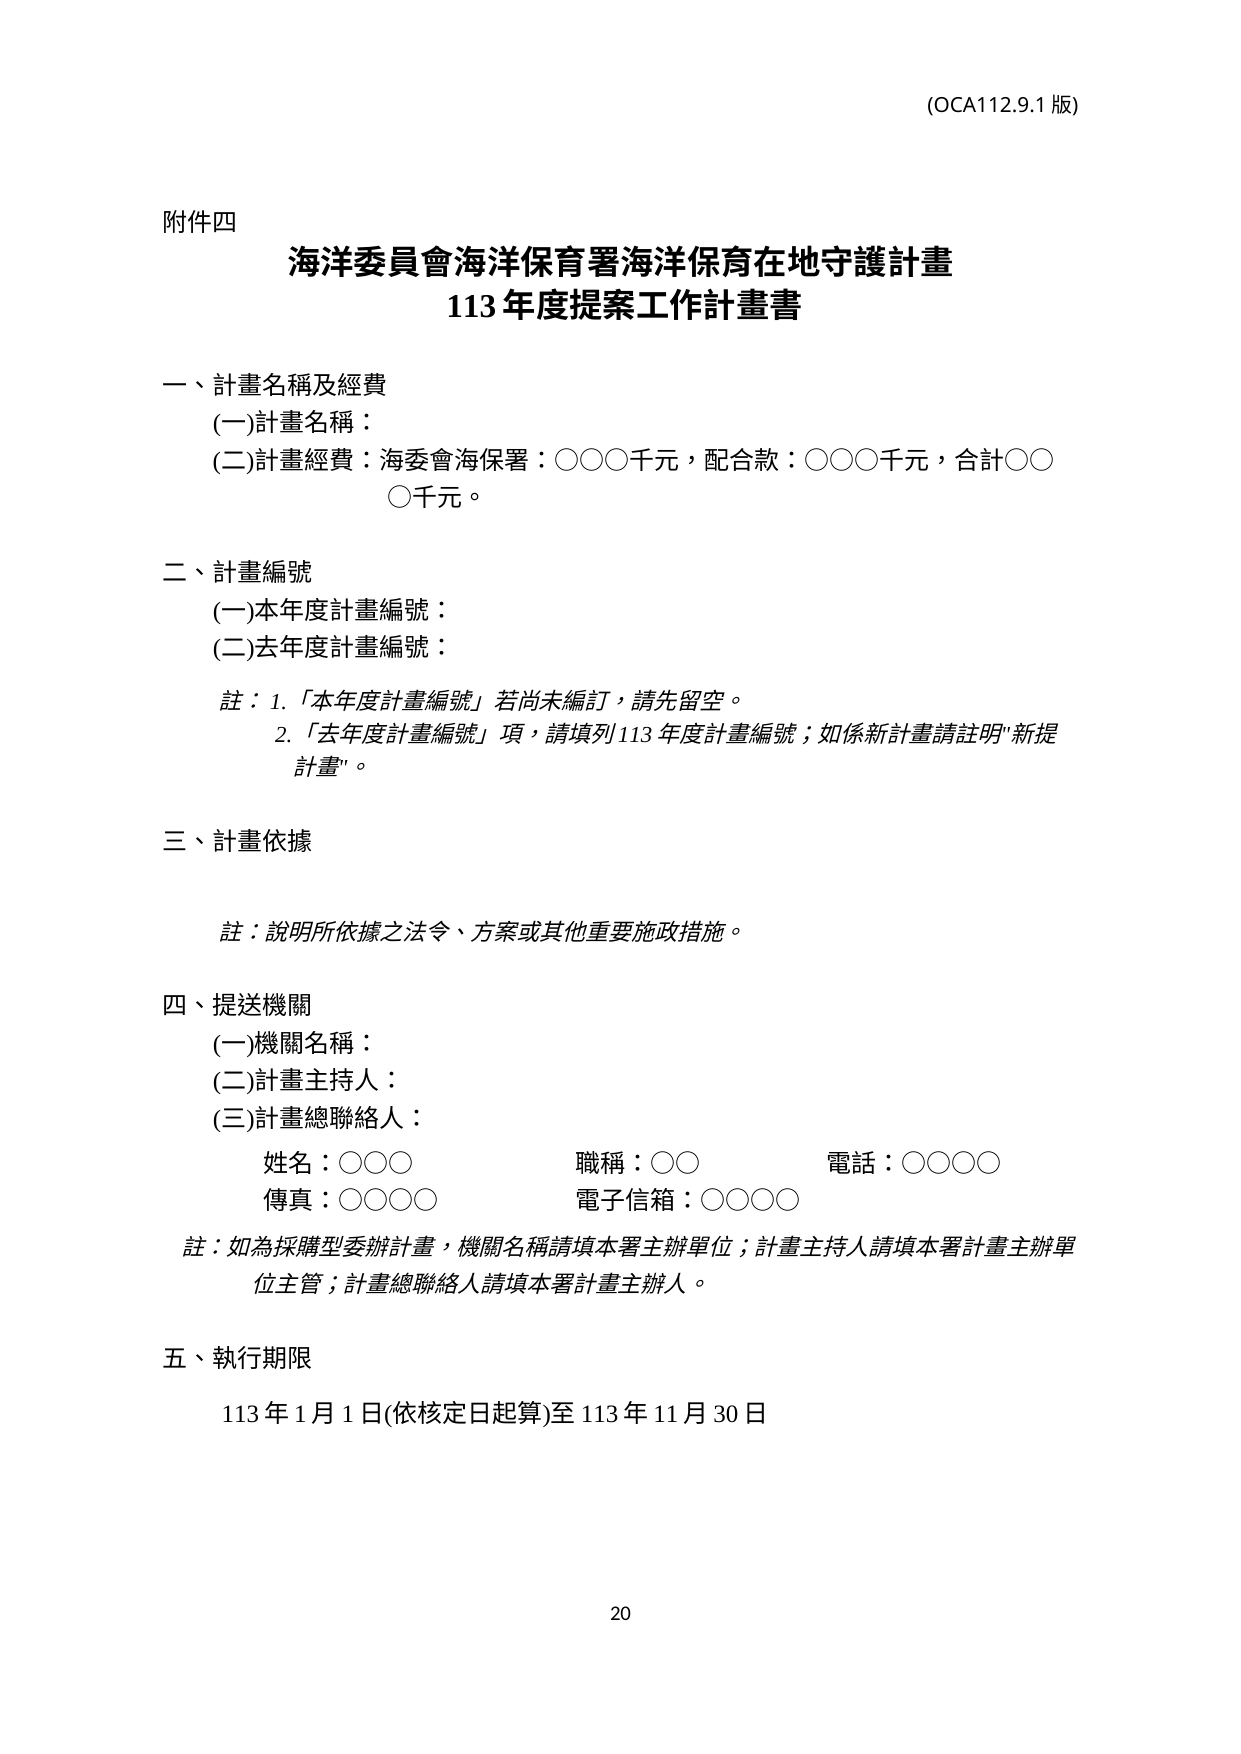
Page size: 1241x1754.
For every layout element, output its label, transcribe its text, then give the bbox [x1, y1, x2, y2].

text 五、執行期限 [162, 1337, 1078, 1374]
text (二)計畫主持人： [213, 1059, 1078, 1097]
text 註： 1.「本年度計畫編號」若尚未編訂，請先留空。 [200, 683, 1078, 716]
text 四、提送機關 [162, 984, 1078, 1022]
text 海洋委員會海洋保育署海洋保育在地守護計畫 [162, 239, 1078, 283]
text (二)去年度計畫編號： [162, 627, 1078, 664]
table_cell 電子信箱：○○○○ [573, 1180, 1049, 1217]
text 三、計畫依據 [162, 820, 1078, 857]
table_cell 傳真：○○○○ [261, 1180, 573, 1217]
text (一)本年度計畫編號： [162, 589, 1078, 627]
text 附件四 [162, 203, 1078, 239]
table_header 姓名：○○○ [261, 1142, 573, 1179]
text (一)機關名稱： [213, 1022, 1078, 1059]
text (二)計畫經費：海委會海保署：○○○千元，配合款：○○○千元，合計○○○千元。 [212, 439, 1078, 514]
text 註：說明所依據之法令、方案或其他重要施政措施。 [200, 914, 1078, 947]
text 2.「去年度計畫編號」項，請填列113年度計畫編號；如係新計畫請註明"新提計畫"。 [218, 716, 1078, 782]
text 一、計畫名稱及經費 [162, 364, 1078, 402]
table_header 電話：○○○○ [823, 1142, 1049, 1179]
text 113年度提案工作計畫書 [162, 283, 1078, 327]
table_header 職稱：○○ [573, 1142, 823, 1179]
text 113年1月1日(依核定日起算)至113年11月30日 [221, 1393, 1078, 1429]
text 註：如為採購型委辦計畫，機關名稱請填本署主辦單位；計畫主持人請填本署計畫主辦單位主管；計畫總聯絡人請填本署計畫主辦人。 [162, 1224, 1078, 1299]
text (一)計畫名稱： [162, 402, 1078, 439]
text 二、計畫編號 [162, 552, 1078, 589]
text (三)計畫總聯絡人： [213, 1097, 1078, 1134]
